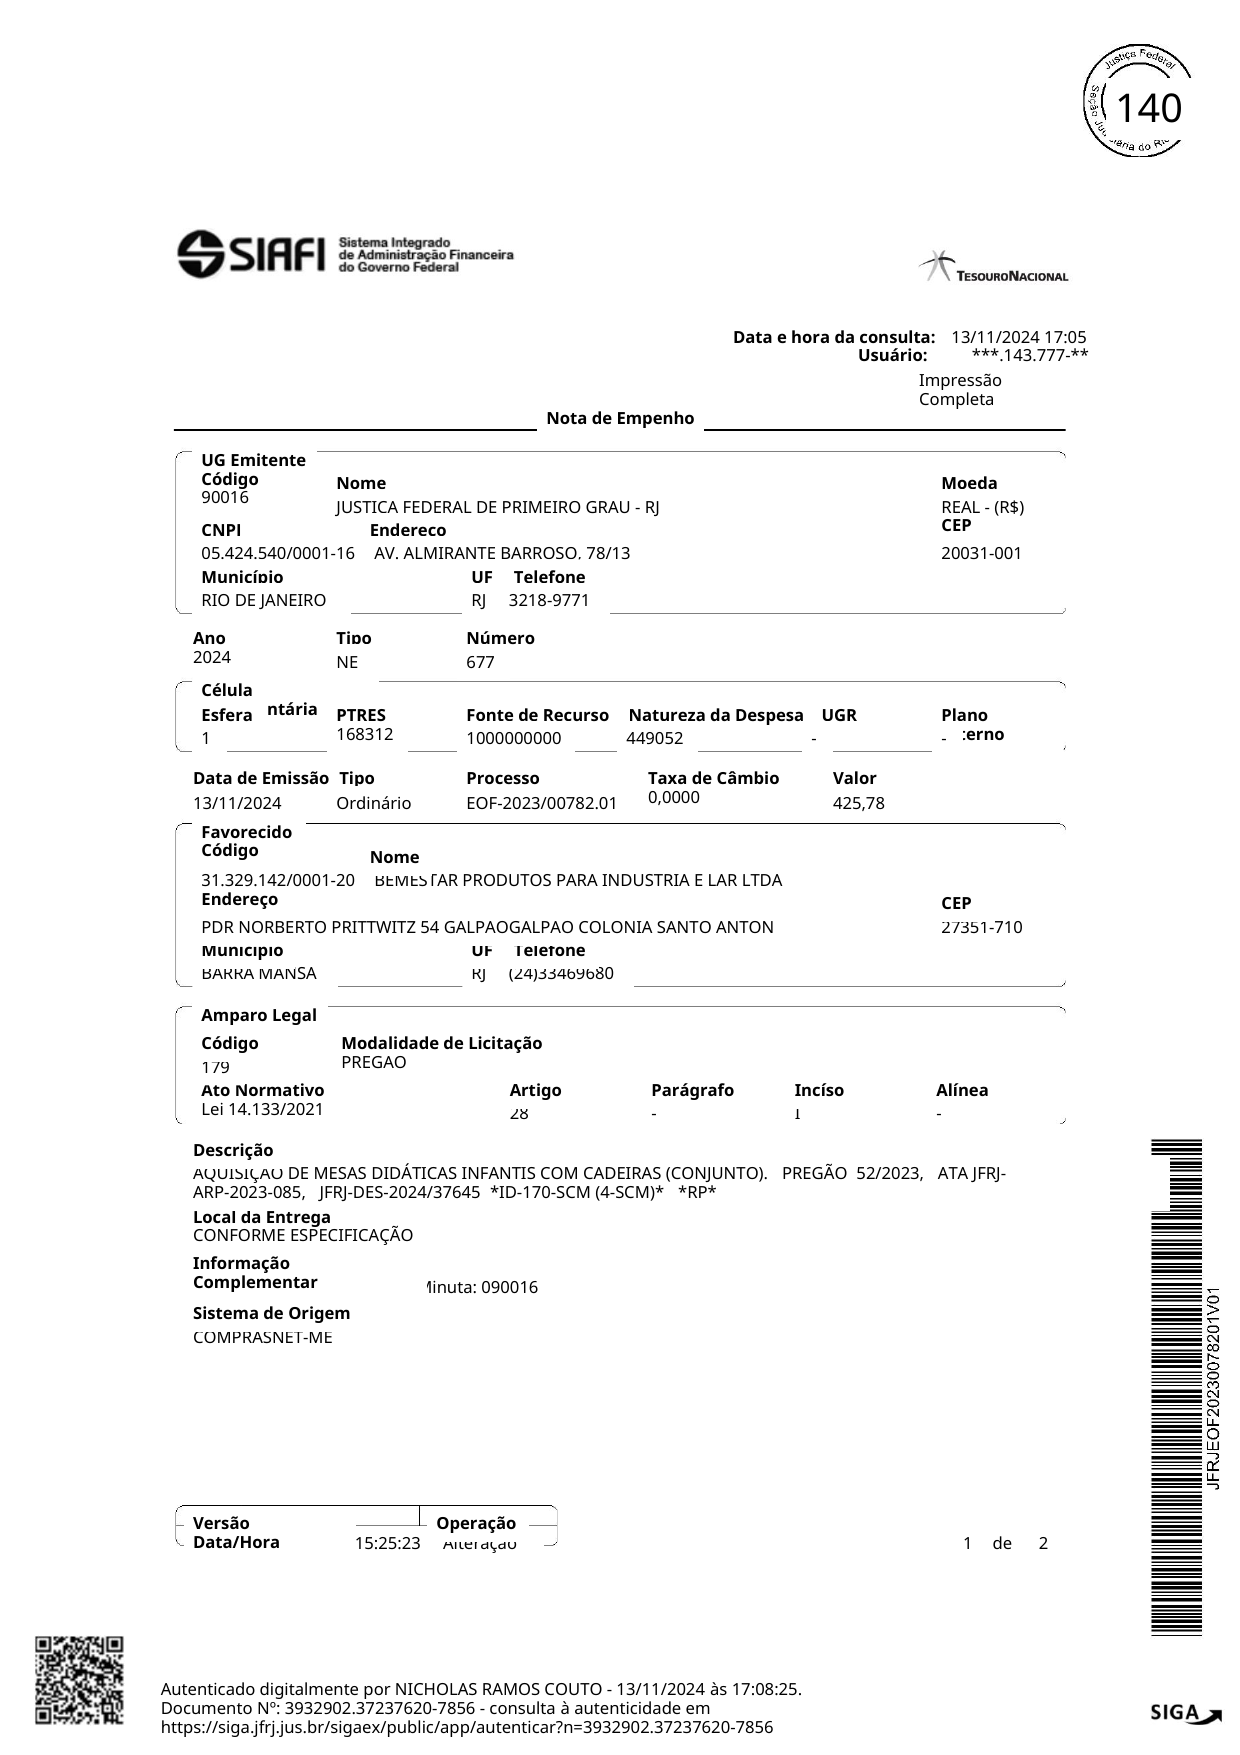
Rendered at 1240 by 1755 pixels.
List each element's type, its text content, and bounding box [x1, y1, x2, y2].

text Moeda [941, 475, 1001, 489]
text Nota de Empenho [546, 410, 695, 428]
text 449052 [626, 730, 689, 748]
text Versão Data/Hora [193, 1515, 347, 1552]
text Impressão Completa [919, 371, 1080, 409]
picture [295, 572, 462, 614]
text 31.329.142/0001-20 BEMESTAR PRODUTOS PARA INDUSTRIA E LAR LTDA [201, 871, 877, 890]
picture [1140, 1692, 1234, 1737]
text 425,78 [833, 797, 891, 813]
text NE [336, 653, 367, 672]
text Código [201, 470, 308, 489]
picture [698, 734, 802, 752]
text COMPRASNET-ME [193, 1332, 348, 1347]
text Documento Nº: 3932902.37237620-7856 - consulta à autenticidade em [161, 1699, 863, 1718]
text Código [201, 1035, 266, 1053]
text 0,0000 [648, 788, 783, 807]
picture [1083, 44, 1195, 157]
text Ato Normativo [201, 1081, 328, 1100]
text Artigo [509, 1081, 566, 1100]
text PREGAO [341, 1053, 545, 1072]
text Nome [369, 848, 423, 867]
text BARRA MANSA [201, 965, 330, 983]
text 002 13/11/2024 15:25:23 Alteração [356, 1535, 494, 1553]
picture [912, 242, 1077, 291]
text Tipo [336, 630, 379, 648]
text Local da Entrega [193, 1211, 447, 1227]
text 09001605000522023 - UASG Minuta: 090016 [427, 1278, 565, 1297]
text - [811, 730, 824, 748]
text Endereço [201, 890, 877, 909]
text - [651, 1109, 664, 1123]
text Informação Complementar [193, 1255, 418, 1292]
text RJ (24)33469680 [471, 965, 626, 983]
text Processo [466, 770, 548, 786]
text Nome [336, 475, 390, 489]
text Valor [833, 770, 882, 788]
text I [794, 1109, 806, 1123]
picture [175, 672, 192, 752]
text 90016 [201, 489, 308, 507]
text - [936, 1109, 949, 1123]
text ARP-2023-085, JFRJ-DES-2024/37645 *ID-170-SCM (4-SCM)* *RP* [193, 1183, 1161, 1202]
picture [295, 946, 462, 987]
picture [337, 1081, 501, 1124]
text UF Telefone [471, 946, 590, 960]
text Modalidade de Licitação [341, 1035, 545, 1053]
picture [1140, 1127, 1234, 1648]
text Operação [436, 1515, 520, 1533]
picture [172, 228, 542, 282]
text 2024 [193, 648, 237, 667]
picture [375, 672, 1066, 752]
picture [292, 813, 1066, 987]
text 28 [509, 1109, 535, 1123]
text Alínea [936, 1081, 993, 1100]
picture [175, 1505, 558, 1546]
text CNPJ [201, 521, 253, 536]
text UF Telefone [471, 568, 590, 583]
text Município [201, 568, 286, 583]
text Incíso [794, 1081, 850, 1100]
text 27351-710 [941, 918, 1028, 937]
text REAL - (R$) [941, 498, 1039, 517]
picture [175, 442, 1066, 614]
text 179 [201, 1062, 236, 1077]
text Parágrafo [651, 1081, 736, 1100]
text EOF-2023/00782.01 [466, 795, 624, 813]
text Descrição [193, 1141, 280, 1160]
text 168312 [336, 725, 399, 744]
text Data de Emissão Tipo [193, 770, 380, 788]
text RJ 3218-9771 [471, 591, 601, 610]
text de [992, 1535, 1018, 1553]
text Data e hora da consulta: 13/11/2024 17:05 [733, 328, 1106, 347]
text 1 [201, 730, 218, 748]
text 2 [1039, 1535, 1055, 1553]
text Número [466, 630, 536, 648]
text 05.424.540/0001-16 AV. ALMIRANTE BARROSO, 78/13 [201, 545, 682, 563]
text Usuário: ***.143.777-** [858, 347, 1106, 365]
text Taxa de Câmbio [648, 770, 783, 788]
text Amparo Legal [201, 1006, 319, 1025]
text PDR NORBERTO PRITTWITZ 54 GALPAOGALPAO COLONIA SANTO ANTON [201, 918, 869, 937]
text - [941, 730, 954, 748]
text Ordinário [336, 795, 412, 813]
text Município [201, 946, 286, 960]
text 13/11/2024 [193, 795, 283, 813]
text 677 [466, 653, 501, 672]
text PTRES [336, 706, 399, 725]
picture [175, 997, 1066, 1124]
text Plano Interno [941, 706, 1055, 744]
text RIO DE JANEIRO [201, 591, 343, 610]
text 002 13/11/2024 15:25:23 Alteração [491, 1535, 536, 1553]
picture [575, 734, 617, 752]
text JUSTICA FEDERAL DE PRIMEIRO GRAU - RJ [336, 498, 725, 517]
text Sistema de Origem [193, 1306, 351, 1323]
text UG Emitente [201, 451, 308, 470]
text CONFORME ESPECIFICAÇÃO [193, 1227, 447, 1245]
text CEP [941, 517, 1039, 535]
picture [227, 728, 327, 752]
text 1 [963, 1535, 979, 1553]
text Esfera [201, 706, 259, 725]
text 1000000000 [466, 730, 566, 748]
text Célula Orçamentária [201, 681, 370, 719]
picture [23, 1624, 1129, 1737]
text Favorecido [201, 823, 297, 842]
text Lei 14.133/2021 [201, 1100, 328, 1119]
text AQUISIÇÃO DE MESAS DIDÁTICAS INFANTIS COM CADEIRAS (CONJUNTO). PREGÃO 52/2023, ATA JFRJ- [193, 1165, 1161, 1183]
picture [175, 813, 192, 987]
text Fonte de Recurso Natureza da Despesa UGR [466, 706, 888, 725]
text 20031-001 [941, 545, 1028, 563]
text Código [201, 842, 297, 860]
text Ano [193, 630, 237, 648]
text Autenticado digitalmente por NICHOLAS RAMOS COUTO - 13/11/2024 às 17:08:25. [161, 1681, 863, 1699]
text Endereço [369, 521, 453, 536]
text 140 [1115, 87, 1223, 131]
text CEP [941, 895, 983, 913]
text https://siga.jfrj.jus.br/sigaex/public/app/autenticar?n=3932902.37237620-7856 [161, 1718, 863, 1737]
